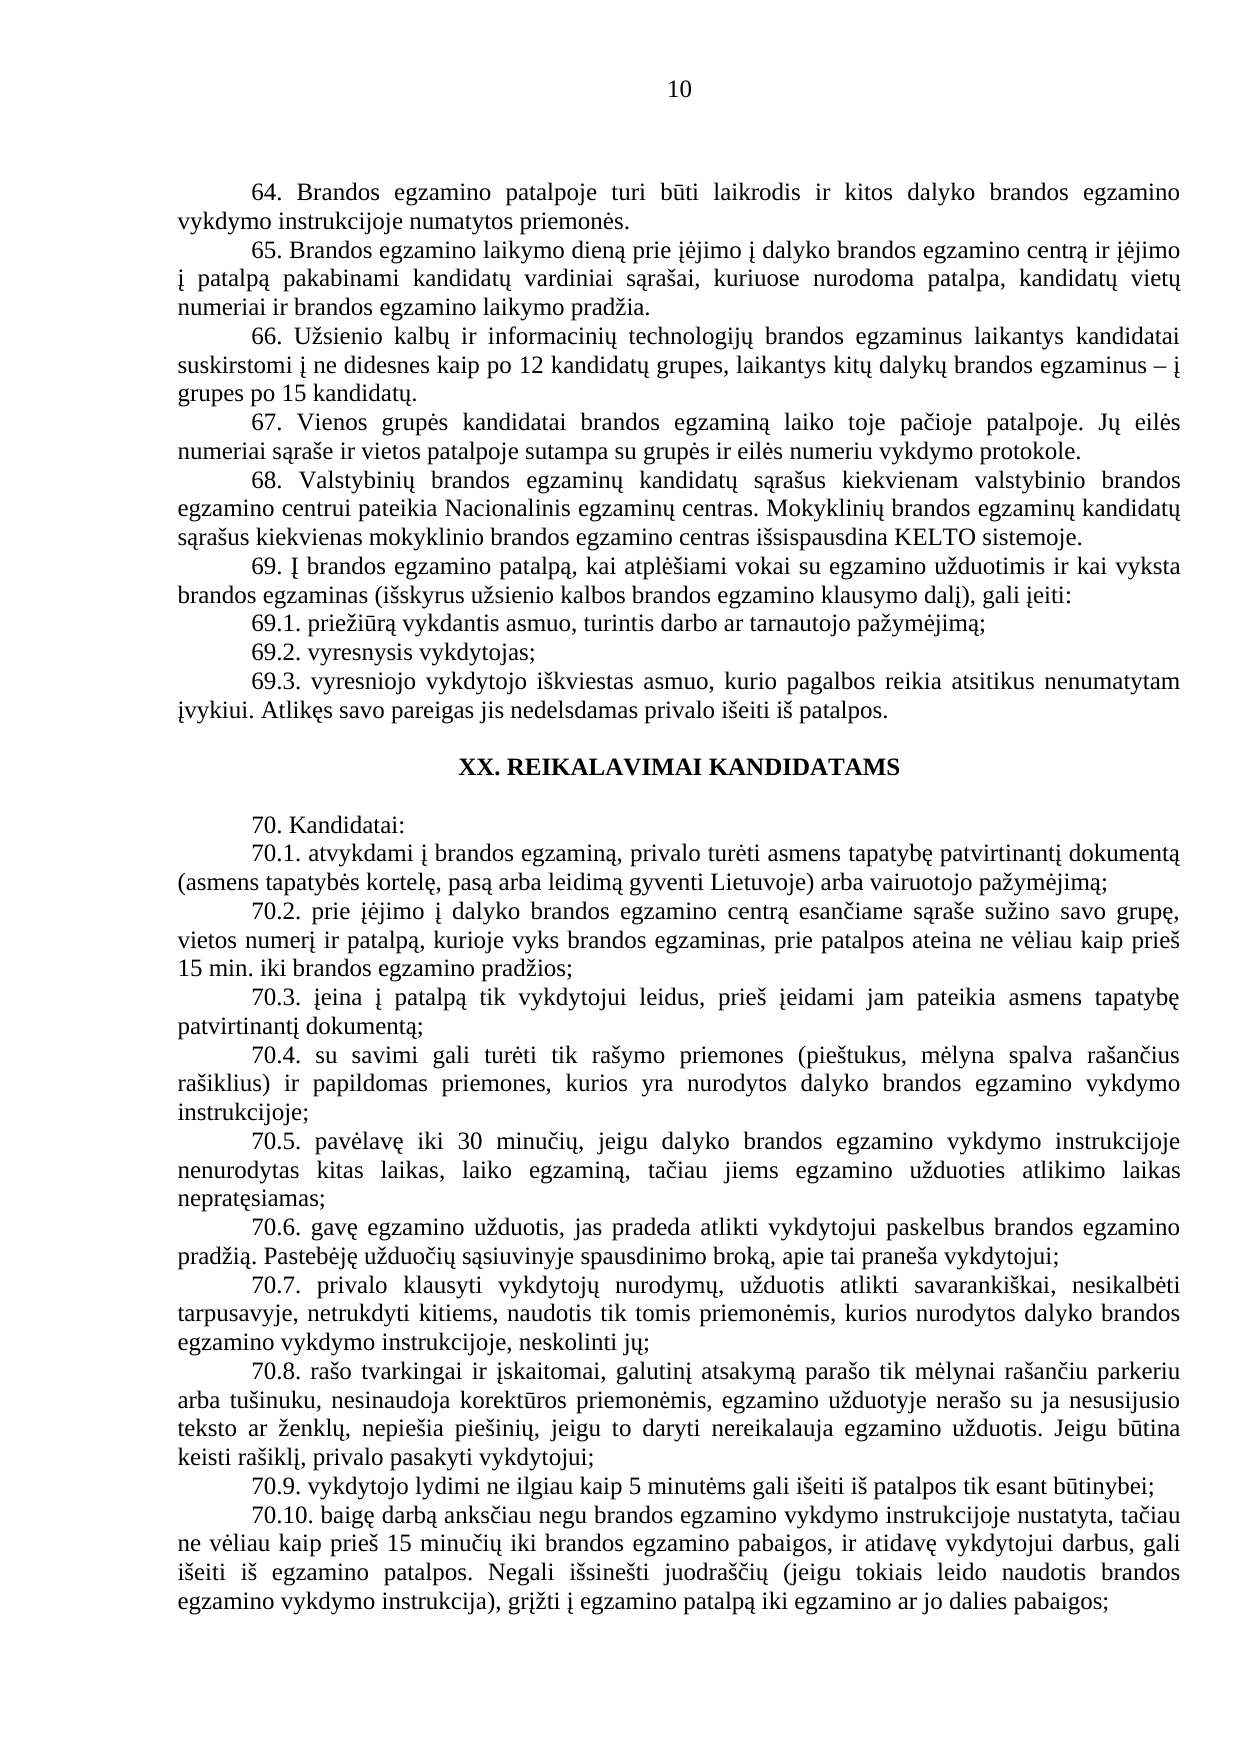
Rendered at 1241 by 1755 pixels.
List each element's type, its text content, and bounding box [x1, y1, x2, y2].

text 70.5. pavėlavę iki 30 minučių, jeigu dalyko brandos egzamino vykdymo instrukcijoje nenurodytas kitas laikas, laiko egzaminą, tačiau jiems egzamino užduoties atlikimo laikas nepratęsiamas; [177, 1126, 1181, 1212]
text XX. REIKALAVIMAI KANDIDATAMS [177, 752, 1181, 781]
text 70.9. vykdytojo lydimi ne ilgiau kaip 5 minutėms gali išeiti iš patalpos tik esant būtinybei; [177, 1471, 1181, 1500]
text 70.1. atvykdami į brandos egzaminą, privalo turėti asmens tapatybę patvirtinantį dokumentą (asmens tapatybės kortelę, pasą arba leidimą gyventi Lietuvoje) arba vairuotojo pažymėjimą; [177, 838, 1181, 896]
text 68. Valstybinių brandos egzaminų kandidatų sąrašus kiekvienam valstybinio brandos egzamino centrui pateikia Nacionalinis egzaminų centras. Mokyklinių brandos egzaminų kandidatų sąrašus kiekvienas mokyklinio brandos egzamino centras išsispausdina KELTO sistemoje. [177, 465, 1181, 551]
text 64. Brandos egzamino patalpoje turi būti laikrodis ir kitos dalyko brandos egzamino vykdymo instrukcijoje numatytos priemonės. [177, 177, 1181, 235]
text 70.4. su savimi gali turėti tik rašymo priemones (pieštukus, mėlyna spalva rašančius rašiklius) ir papildomas priemones, kurios yra nurodytos dalyko brandos egzamino vykdymo instrukcijoje; [177, 1040, 1181, 1126]
text 70.7. privalo klausyti vykdytojų nurodymų, užduotis atlikti savarankiškai, nesikalbėti tarpusavyje, netrukdyti kitiems, naudotis tik tomis priemonėmis, kurios nurodytos dalyko brandos egzamino vykdymo instrukcijoje, neskolinti jų; [177, 1270, 1181, 1356]
text 67. Vienos grupės kandidatai brandos egzaminą laiko toje pačioje patalpoje. Jų eilės numeriai sąraše ir vietos patalpoje sutampa su grupės ir eilės numeriu vykdymo protokole. [177, 407, 1181, 465]
text 65. Brandos egzamino laikymo dieną prie įėjimo į dalyko brandos egzamino centrą ir įėjimo į patalpą pakabinami kandidatų vardiniai sąrašai, kuriuose nurodoma patalpa, kandidatų vietų numeriai ir brandos egzamino laikymo pradžia. [177, 235, 1181, 321]
text 69.1. priežiūrą vykdantis asmuo, turintis darbo ar tarnautojo pažymėjimą; [177, 608, 1181, 637]
text 70.8. rašo tvarkingai ir įskaitomai, galutinį atsakymą parašo tik mėlynai rašančiu parkeriu arba tušinuku, nesinaudoja korektūros priemonėmis, egzamino užduotyje nerašo su ja nesusijusio teksto ar ženklų, nepiešia piešinių, jeigu to daryti nereikalauja egzamino užduotis. Jeigu būtina keisti rašiklį, privalo pasakyti vykdytojui; [177, 1356, 1181, 1471]
text 70. Kandidatai: [177, 810, 1181, 838]
text 69. Į brandos egzamino patalpą, kai atplėšiami vokai su egzamino užduotimis ir kai vyksta brandos egzaminas (išskyrus užsienio kalbos brandos egzamino klausymo dalį), gali įeiti: [177, 551, 1181, 608]
text 69.2. vyresnysis vykdytojas; [177, 637, 1181, 666]
text 69.3. vyresniojo vykdytojo iškviestas asmuo, kurio pagalbos reikia atsitikus nenumatytam įvykiui. Atlikęs savo pareigas jis nedelsdamas privalo išeiti iš patalpos. [177, 666, 1181, 723]
text 70.6. gavę egzamino užduotis, jas pradeda atlikti vykdytojui paskelbus brandos egzamino pradžią. Pastebėję užduočių sąsiuvinyje spausdinimo broką, apie tai praneša vykdytojui; [177, 1212, 1181, 1270]
text 70.10. baigę darbą anksčiau negu brandos egzamino vykdymo instrukcijoje nustatyta, tačiau ne vėliau kaip prieš 15 minučių iki brandos egzamino pabaigos, ir atidavę vykdytojui darbus, gali išeiti iš egzamino patalpos. Negali išsinešti juodraščių (jeigu tokiais leido naudotis brandos egzamino vykdymo instrukcija), grįžti į egzamino patalpą iki egzamino ar jo dalies pabaigos; [177, 1500, 1181, 1615]
text 66. Užsienio kalbų ir informacinių technologijų brandos egzaminus laikantys kandidatai suskirstomi į ne didesnes kaip po 12 kandidatų grupes, laikantys kitų dalykų brandos egzaminus – į grupes po 15 kandidatų. [177, 321, 1181, 407]
text 70.2. prie įėjimo į dalyko brandos egzamino centrą esančiame sąraše sužino savo grupę, vietos numerį ir patalpą, kurioje vyks brandos egzaminas, prie patalpos ateina ne vėliau kaip prieš 15 min. iki brandos egzamino pradžios; [177, 896, 1181, 982]
text 70.3. įeina į patalpą tik vykdytojui leidus, prieš įeidami jam pateikia asmens tapatybę patvirtinantį dokumentą; [177, 982, 1181, 1040]
